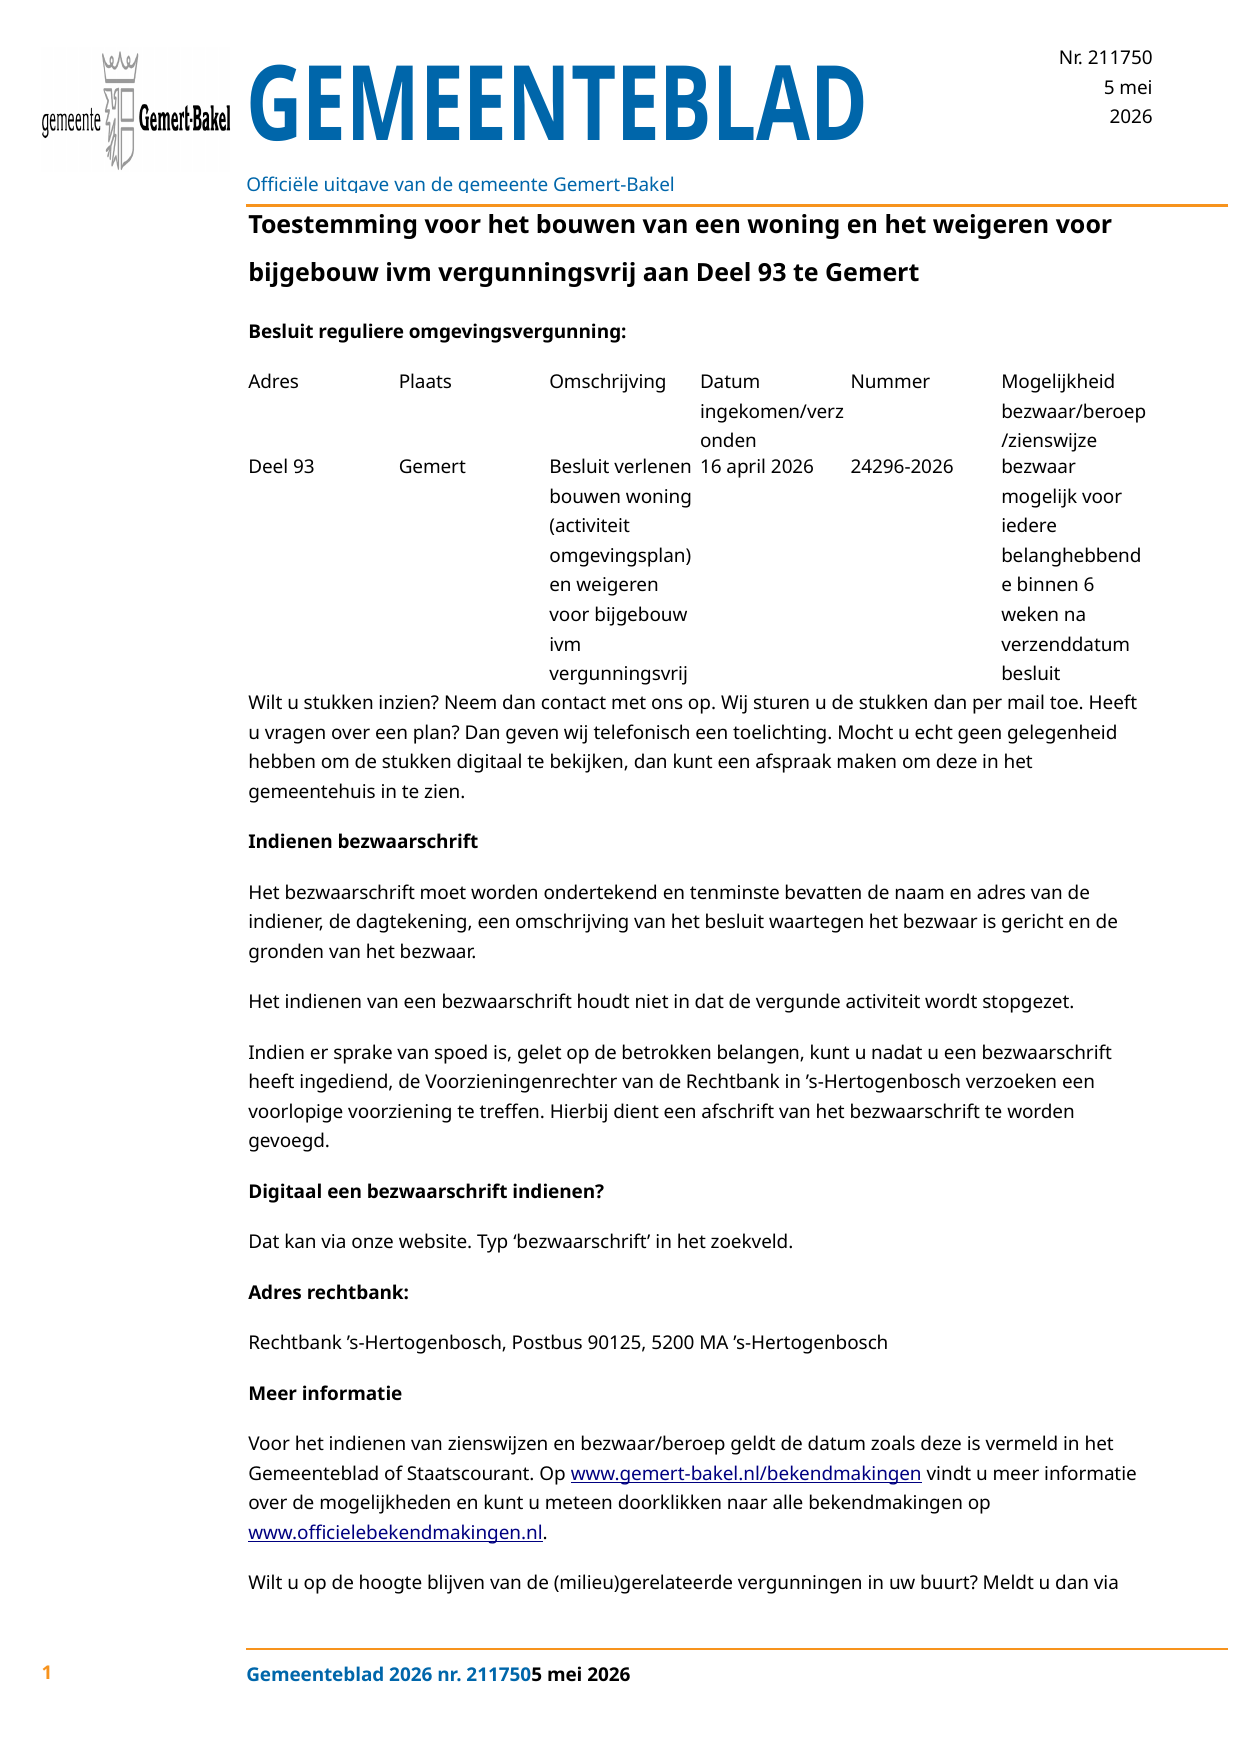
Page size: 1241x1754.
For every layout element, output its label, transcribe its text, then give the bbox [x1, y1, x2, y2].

table_cell 24296-2026 [850, 453, 1001, 686]
text Adres rechtbank: [248, 1279, 1152, 1305]
picture [41, 47, 231, 172]
text Dat kan via onze website. Typ ‘bezwaarschrift’ in het zoekveld. [248, 1228, 1152, 1254]
text Indien er sprake van spoed is, gelet op de betrokken belangen, kunt u nadat u een bezwaarschrift heeft ingediend, de Voorzieningenrechter van de Rechtbank in ’s-Hertogenbosch verzoeken een voorlopige voorziening te treffen. Hierbij dient een afschrift van het bezwaarschrift te worden gevoegd. [248, 1039, 1152, 1153]
text Het indienen van een bezwaarschrift houdt niet in dat de vergunde activiteit wordt stopgezet. [248, 988, 1152, 1014]
text Rechtbank ’s-Hertogenbosch, Postbus 90125, 5200 MA ’s-Hertogenbosch [248, 1329, 1152, 1355]
table_cell Deel 93 [248, 453, 398, 686]
table_header Nummer [850, 369, 1001, 453]
text Voor het indienen van zienswijzen en bezwaar/beroep geldt de datum zoals deze is vermeld in het Gemeenteblad of Staatscourant. Op www.gemert-bakel.nl/bekendmakingen vindt u meer informatie over de mogelijkheden en kunt u meteen doorklikken naar alle bekendmakingen op www.officielebekendmakingen.nl. [248, 1430, 1152, 1545]
table_header Mogelijkheid bezwaar/beroep/zienswijze [1001, 369, 1152, 453]
text Meer informatie [248, 1380, 1152, 1406]
text Toestemming voor het bouwen van een woning en het weigeren voor bijgebouw ivm vergunningsvrij aan Deel 93 te Gemert [248, 207, 1152, 288]
text Wilt u stukken inzien? Neem dan contact met ons op. Wij sturen u de stukken dan per mail toe. Heeft u vragen over een plan? Dan geven wij telefonisch een toelichting. Mocht u echt geen gelegenheid hebben om de stukken digitaal te bekijken, dan kunt een afspraak maken om deze in het gemeentehuis in te zien. [248, 689, 1152, 804]
table_header Plaats [399, 369, 549, 453]
table_header Adres [248, 369, 398, 453]
table_cell 16 april 2026 [700, 453, 850, 686]
text Wilt u op de hoogte blijven van de (milieu)gerelateerde vergunningen in uw buurt? Meldt u dan via [248, 1569, 1152, 1595]
text Het bezwaarschrift moet worden ondertekend en tenminste bevatten de naam en adres van de indiener, de dagtekening, een omschrijving van het besluit waartegen het bezwaar is gericht en de gronden van het bezwaar. [248, 879, 1152, 964]
text Indienen bezwaarschrift [248, 828, 1152, 854]
table_header Datum ingekomen/verzonden [700, 369, 850, 453]
table_header Omschrijving [549, 369, 700, 453]
table_cell Besluit verlenen bouwen woning (activiteit omgevingsplan) en weigeren voor bijgebouw ivm vergunningsvrij [549, 453, 700, 686]
text Digitaal een bezwaarschrift indienen? [248, 1178, 1152, 1204]
table_cell Gemert [399, 453, 549, 686]
text Besluit reguliere omgevingsvergunning: [248, 318, 1152, 344]
table_cell bezwaar mogelijk voor iedere belanghebbende binnen 6 weken na verzenddatum besluit [1001, 453, 1152, 686]
